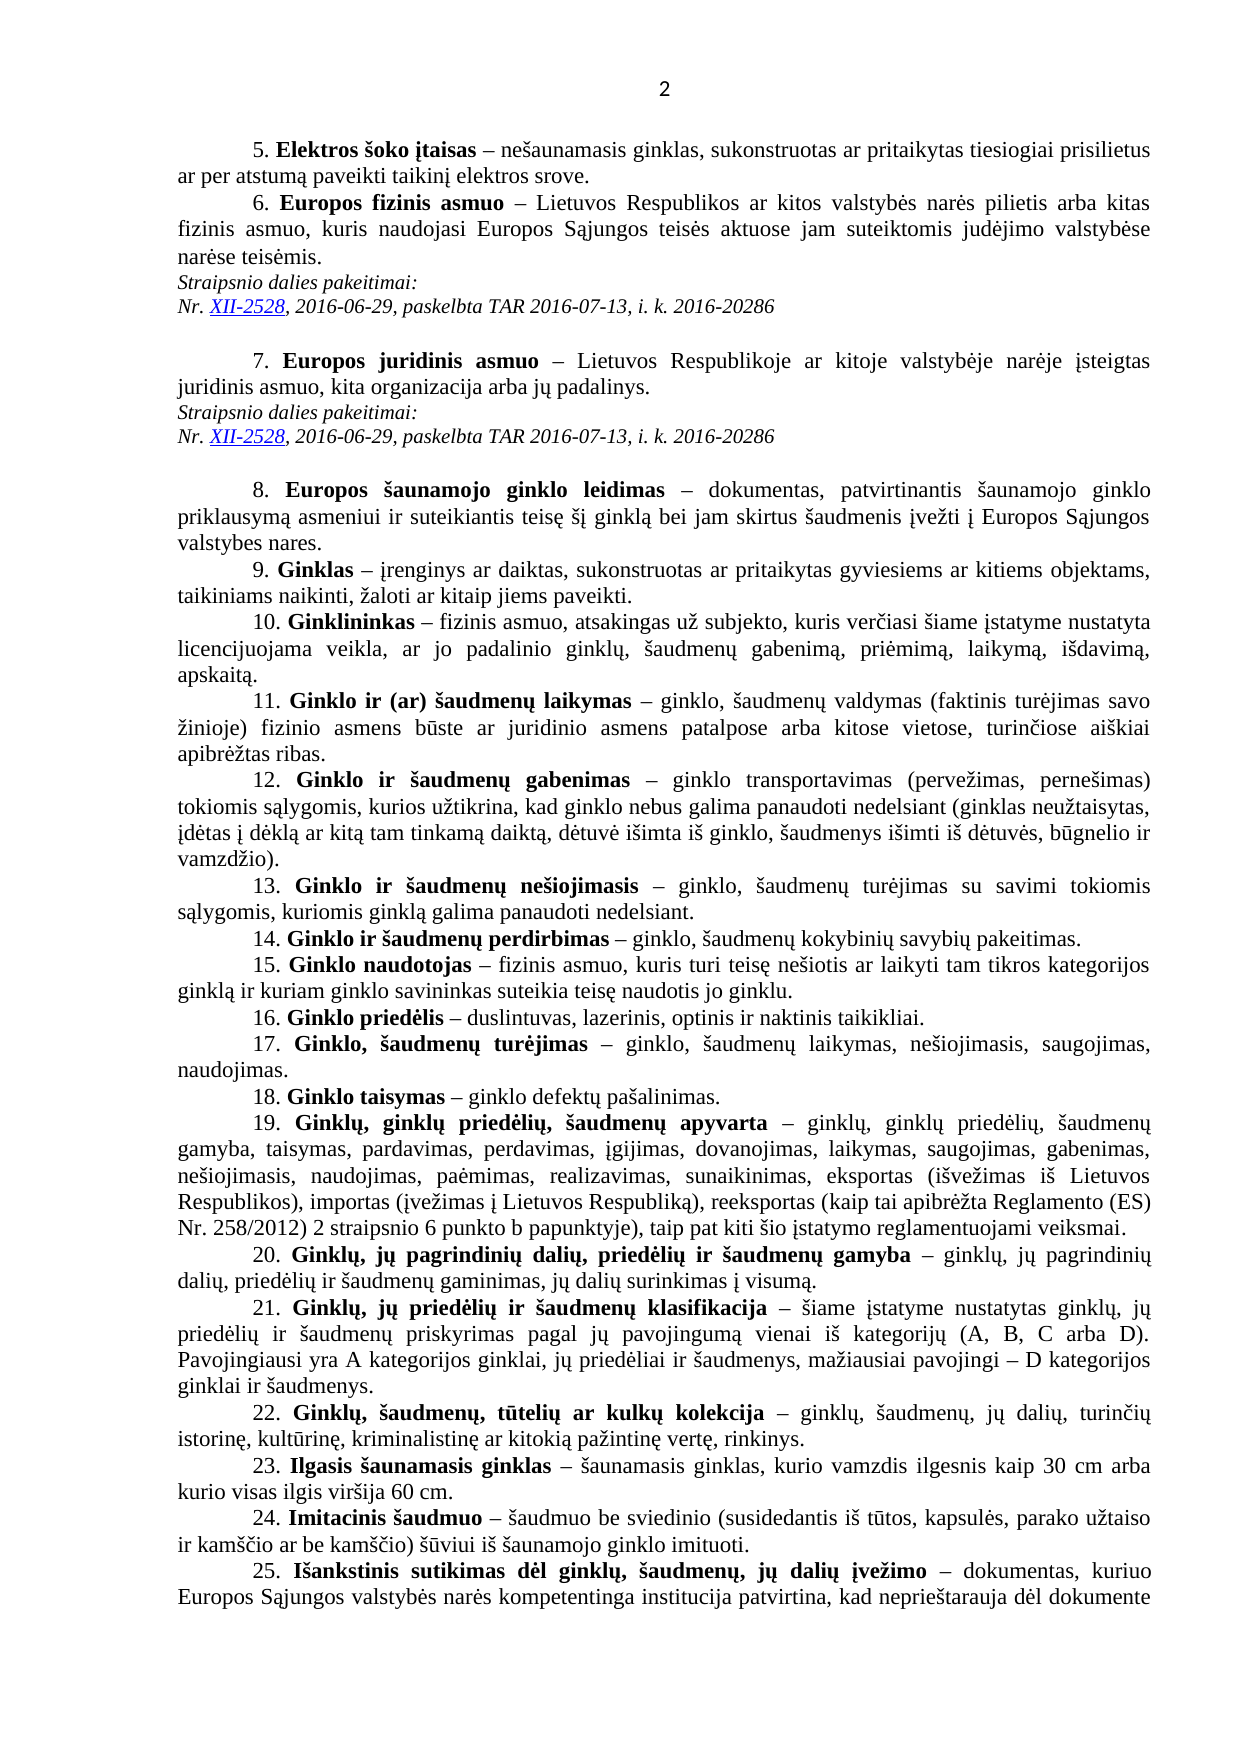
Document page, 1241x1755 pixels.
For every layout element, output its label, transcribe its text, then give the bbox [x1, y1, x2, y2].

text 24. Imitacinis šaudmuo – šaudmuo be sviedinio (susidedantis iš tūtos, kapsulės, parako užtaiso ir kamščio ar be kamščio) šūviui iš šaunamojo ginklo imituoti. [177, 1504, 1152, 1557]
text 17. Ginklo, šaudmenų turėjimas – ginklo, šaudmenų laikymas, nešiojimasis, saugojimas, naudojimas. [177, 1030, 1152, 1083]
text 15. Ginklo naudotojas – fizinis asmuo, kuris turi teisę nešiotis ar laikyti tam tikros kategorijos ginklą ir kuriam ginklo savininkas suteikia teisę naudotis jo ginklu. [177, 951, 1152, 1004]
text 8. Europos šaunamojo ginklo leidimas – dokumentas, patvirtinantis šaunamojo ginklo priklausymą asmeniui ir suteikiantis teisę šį ginklą bei jam skirtus šaudmenis įvežti į Europos Sąjungos valstybes nares. [177, 477, 1152, 556]
text 9. Ginklas – įrenginys ar daiktas, sukonstruotas ar pritaikytas gyviesiems ar kitiems objektams, taikiniams naikinti, žaloti ar kitaip jiems paveikti. [177, 556, 1152, 608]
text 6. Europos fizinis asmuo – Lietuvos Respublikos ar kitos valstybės narės pilietis arba kitas fizinis asmuo, kuris naudojasi Europos Sąjungos teisės aktuose jam suteiktomis judėjimo valstybėse narėse teisėmis. [177, 189, 1152, 270]
text 16. Ginklo priedėlis – duslintuvas, lazerinis, optinis ir naktinis taikikliai. [177, 1004, 1152, 1030]
text Straipsnio dalies pakeitimai: [177, 270, 1152, 294]
text 23. Ilgasis šaunamasis ginklas – šaunamasis ginklas, kurio vamzdis ilgesnis kaip 30 cm arba kurio visas ilgis viršija 60 cm. [177, 1452, 1152, 1504]
text Nr. XII-2528, 2016-06-29, paskelbta TAR 2016-07-13, i. k. 2016-20286 [177, 294, 1152, 318]
text 21. Ginklų, jų priedėlių ir šaudmenų klasifikacija – šiame įstatyme nustatytas ginklų, jų priedėlių ir šaudmenų priskyrimas pagal jų pavojingumą vienai iš kategorijų (A, B, C arba D). Pavojingiausi yra A kategorijos ginklai, jų priedėliai ir šaudmenys, mažiausiai pavojingi – D kategorijos ginklai ir šaudmenys. [177, 1293, 1152, 1399]
text 14. Ginklo ir šaudmenų perdirbimas – ginklo, šaudmenų kokybinių savybių pakeitimas. [177, 924, 1152, 951]
text 10. Ginklininkas – fizinis asmuo, atsakingas už subjekto, kuris verčiasi šiame įstatyme nustatyta licencijuojama veikla, ar jo padalinio ginklų, šaudmenų gabenimą, priėmimą, laikymą, išdavimą, apskaitą. [177, 608, 1152, 687]
text 7. Europos juridinis asmuo – Lietuvos Respublikoje ar kitoje valstybėje narėje įsteigtas juridinis asmuo, kita organizacija arba jų padalinys. [177, 347, 1152, 400]
text 22. Ginklų, šaudmenų, tūtelių ar kulkų kolekcija – ginklų, šaudmenų, jų dalių, turinčių istorinę, kultūrinę, kriminalistinę ar kitokią pažintinę vertę, rinkinys. [177, 1399, 1152, 1452]
text 20. Ginklų, jų pagrindinių dalių, priedėlių ir šaudmenų gamyba – ginklų, jų pagrindinių dalių, priedėlių ir šaudmenų gaminimas, jų dalių surinkimas į visumą. [177, 1241, 1152, 1293]
text 18. Ginklo taisymas – ginklo defektų pašalinimas. [177, 1083, 1152, 1109]
text Straipsnio dalies pakeitimai: [177, 400, 1152, 424]
text 19. Ginklų, ginklų priedėlių, šaudmenų apyvarta – ginklų, ginklų priedėlių, šaudmenų gamyba, taisymas, pardavimas, perdavimas, įgijimas, dovanojimas, laikymas, saugojimas, gabenimas, nešiojimasis, naudojimas, paėmimas, realizavimas, sunaikinimas, eksportas (išvežimas iš Lietuvos Respublikos), importas (įvežimas į Lietuvos Respubliką), reeksportas (kaip tai apibrėžta Reglamento (ES) Nr. 258/2012) 2 straipsnio 6 punkto b papunktyje), taip pat kiti šio įstatymo reglamentuojami veiksmai. [177, 1109, 1152, 1241]
text 11. Ginklo ir (ar) šaudmenų laikymas – ginklo, šaudmenų valdymas (faktinis turėjimas savo žinioje) fizinio asmens būste ar juridinio asmens patalpose arba kitose vietose, turinčiose aiškiai apibrėžtas ribas. [177, 687, 1152, 766]
text 13. Ginklo ir šaudmenų nešiojimasis – ginklo, šaudmenų turėjimas su savimi tokiomis sąlygomis, kuriomis ginklą galima panaudoti nedelsiant. [177, 872, 1152, 924]
text Nr. XII-2528, 2016-06-29, paskelbta TAR 2016-07-13, i. k. 2016-20286 [177, 424, 1152, 448]
text 25. Išankstinis sutikimas dėl ginklų, šaudmenų, jų dalių įvežimo – dokumentas, kuriuo Europos Sąjungos valstybės narės kompetentinga institucija patvirtina, kad neprieštarauja dėl dokumente [177, 1557, 1152, 1610]
subtitle 12. Ginklo ir šaudmenų gabenimas – ginklo transportavimas (pervežimas, pernešimas) tokiomis sąlygomis, kurios užtikrina, kad ginklo nebus galima panaudoti nedelsiant (ginklas neužtaisytas, įdėtas į dėklą ar kitą tam tinkamą daiktą, dėtuvė išimta iš ginklo, šaudmenys išimti iš dėtuvės, būgnelio ir vamzdžio). [177, 766, 1152, 872]
text 5. Elektros šoko įtaisas – nešaunamasis ginklas, sukonstruotas ar pritaikytas tiesiogiai prisilietus ar per atstumą paveikti taikinį elektros srove. [177, 136, 1152, 189]
